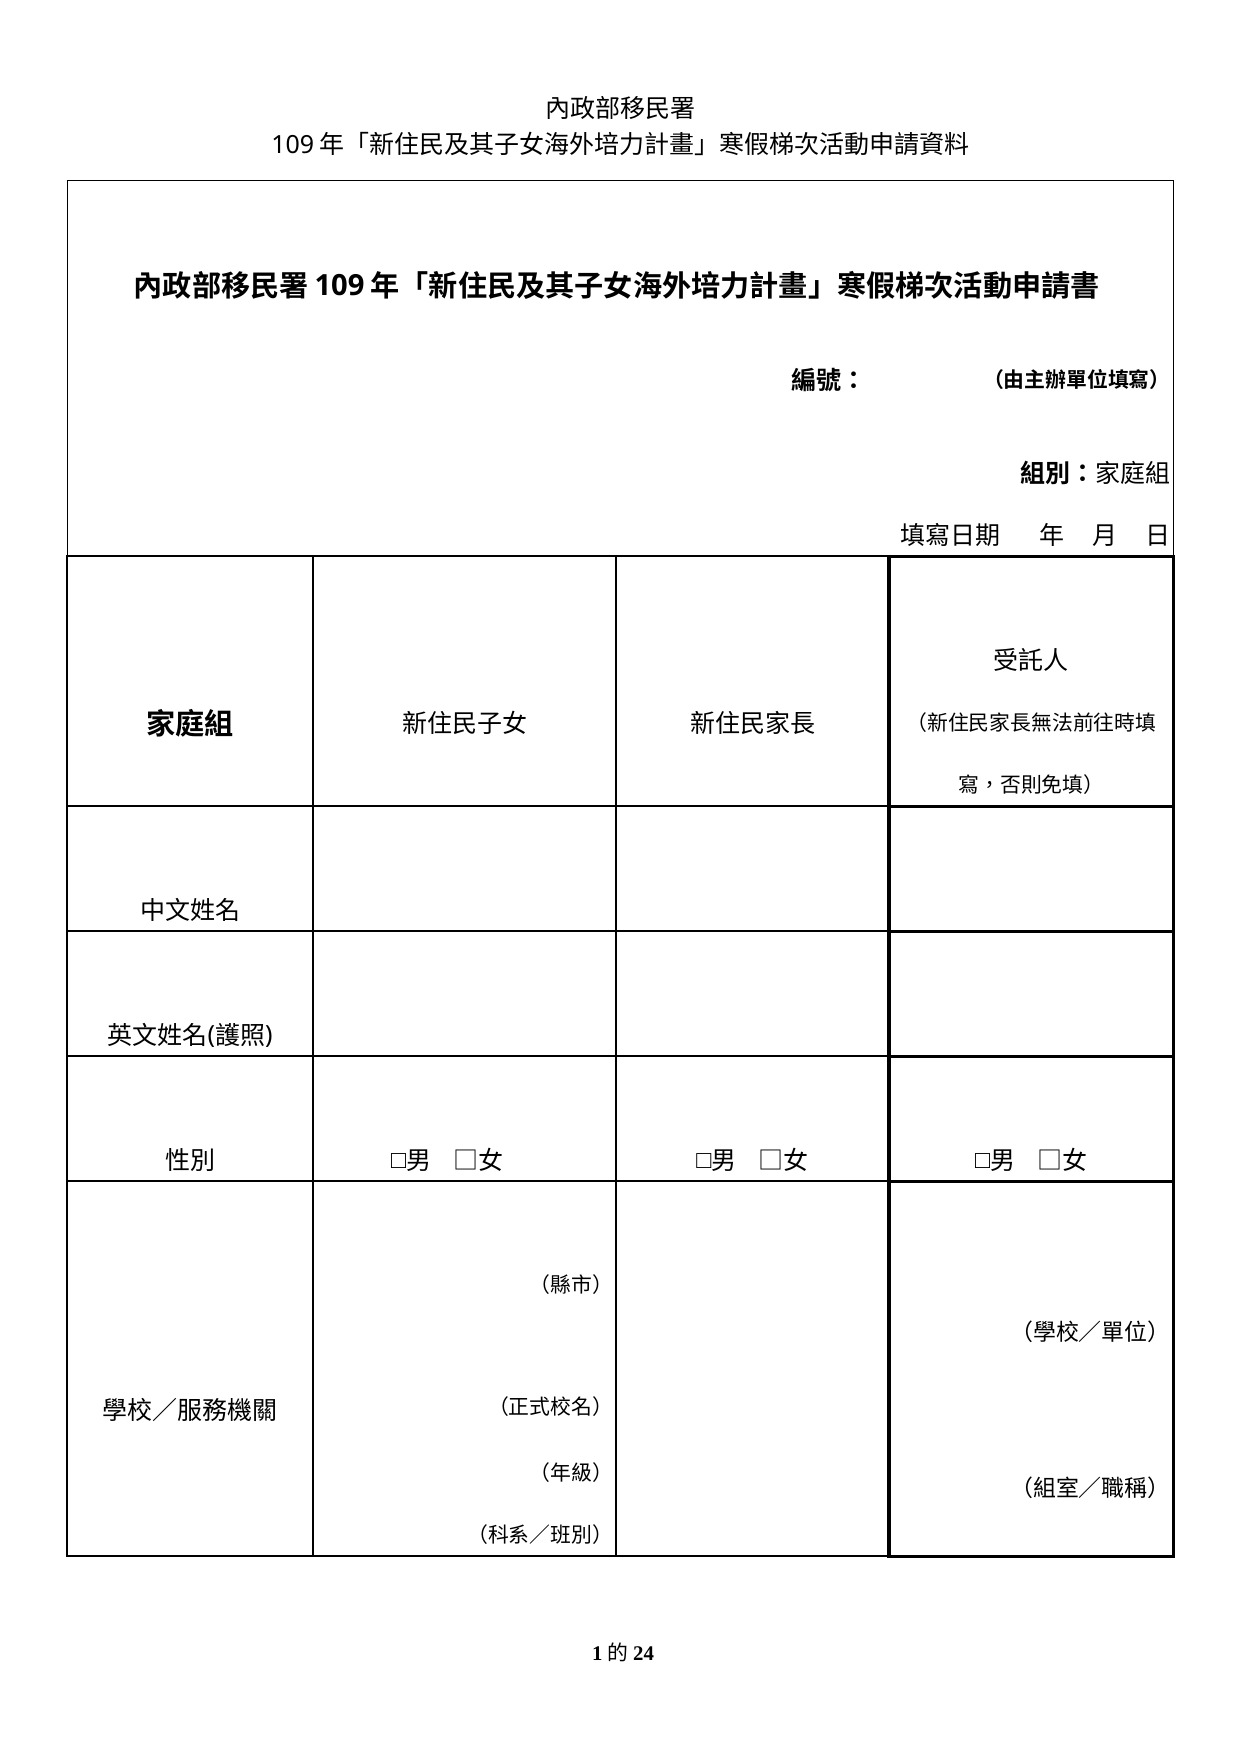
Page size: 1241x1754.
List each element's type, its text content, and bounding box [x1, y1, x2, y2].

table_cell 新住民家長 [617, 557, 887, 805]
table_cell [314, 807, 615, 930]
table_cell 家庭組 [68, 557, 312, 805]
table_header 內政部移民署109年「新住民及其子女海外培力計畫」寒假梯次活動申請書 編號： （由主辦單位填寫） 組別：家庭組 填寫日期 年 月 日 [68, 181, 1173, 555]
table_cell □男 □女 [314, 1057, 615, 1180]
table_cell 受託人 （新住民家長無法前往時填寫，否則免填） [891, 558, 1172, 805]
table_cell [617, 807, 887, 930]
table_cell [891, 933, 1172, 1055]
table_cell [314, 932, 615, 1055]
table_cell [891, 808, 1172, 930]
table_cell （縣市） （正式校名） （年級） （科系／班別） [314, 1182, 615, 1555]
table_cell 性別 [68, 1057, 312, 1180]
table_cell □男 □女 [891, 1058, 1172, 1180]
table_cell 學校／服務機關 [68, 1182, 312, 1555]
table_cell □男 □女 [617, 1057, 887, 1180]
table_cell （學校／單位） （組室／職稱） [891, 1183, 1172, 1555]
table_cell [617, 932, 887, 1055]
table_cell 新住民子女 [314, 557, 615, 805]
table_cell 英文姓名(護照) [68, 932, 312, 1055]
table_cell [617, 1182, 887, 1555]
table_cell 中文姓名 [68, 807, 312, 930]
